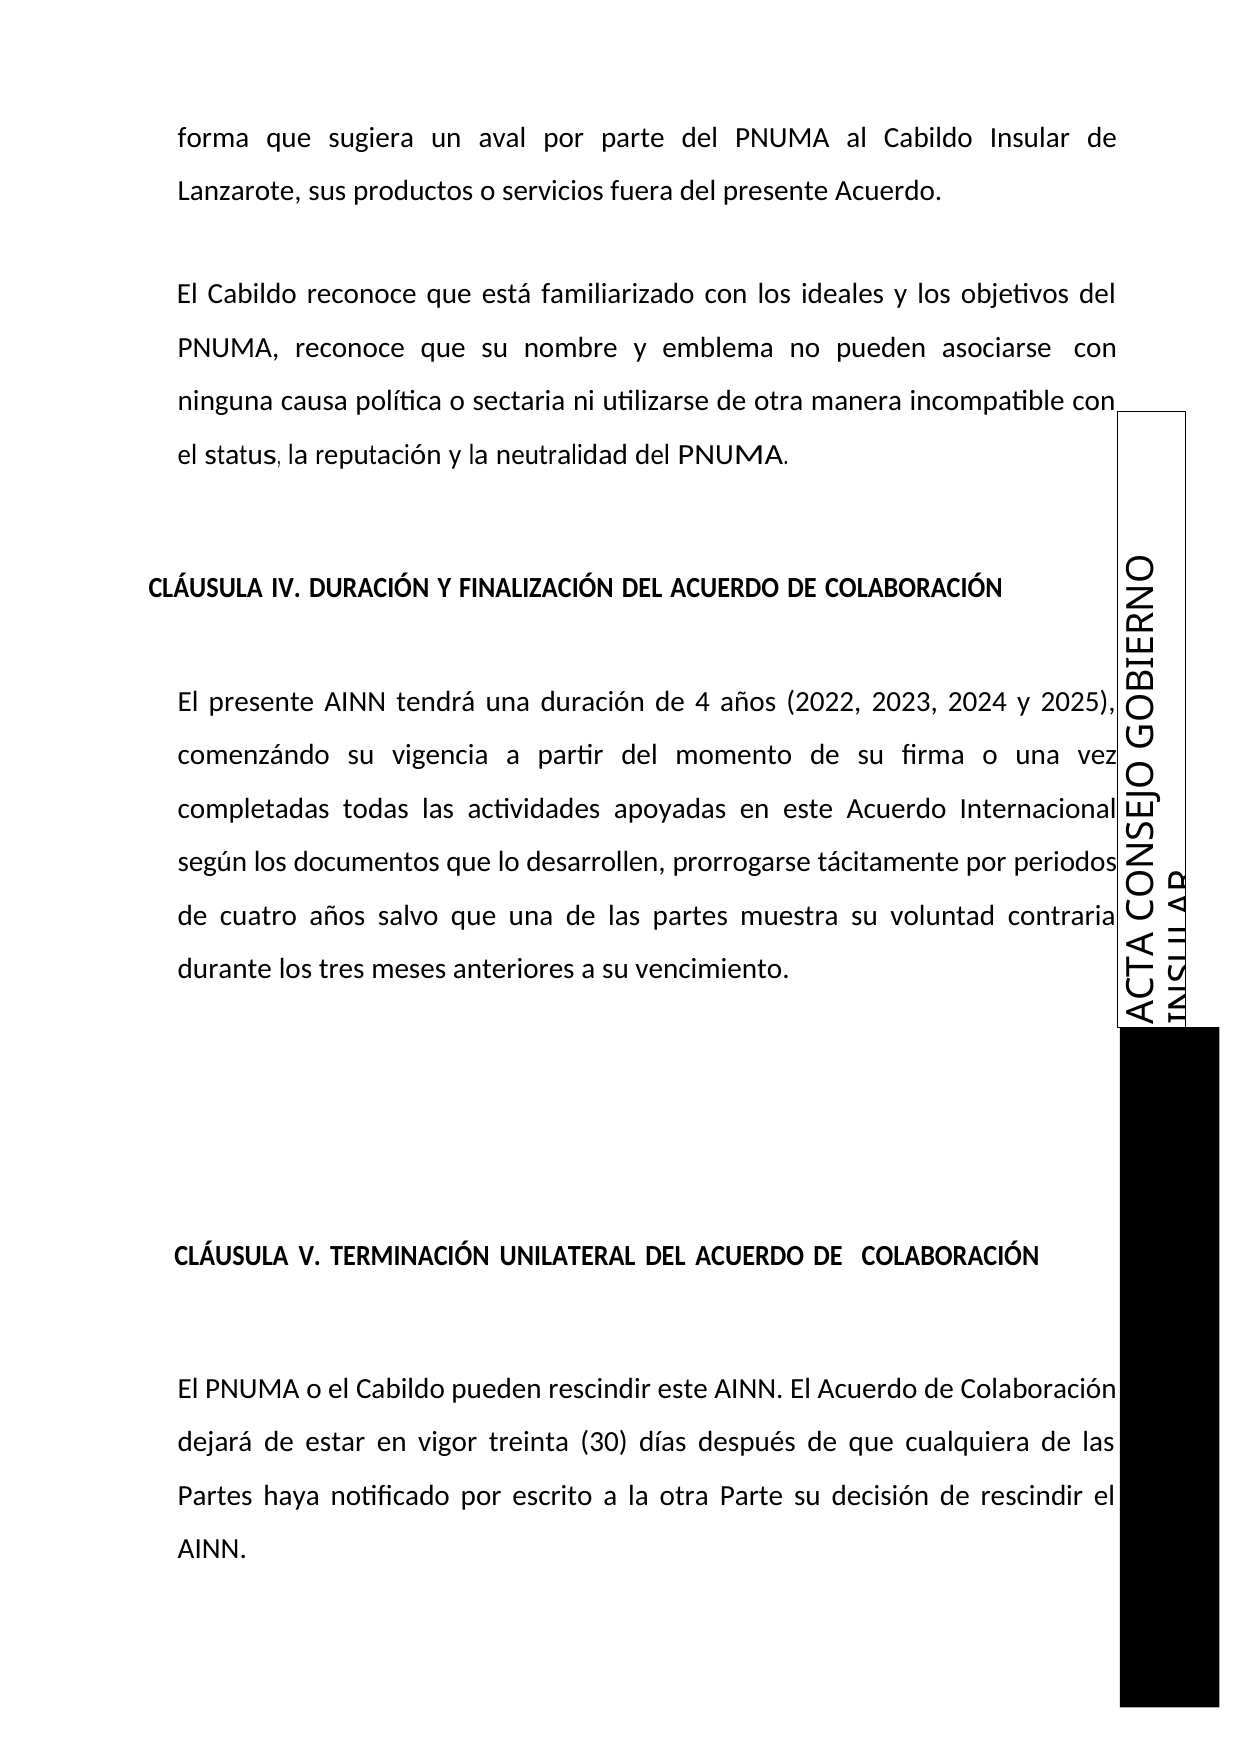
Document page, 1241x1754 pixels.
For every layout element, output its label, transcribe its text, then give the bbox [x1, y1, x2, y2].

text ACTA CONSEJO GOBIERNO INSULAR [1118, 414, 1183, 1027]
text CLÁUSULA IV. DURACIÓN Y FINALIZACIÓN DEL ACUERDO DE COLABORACIÓN [148, 569, 1117, 604]
text forma que sugiera un aval por parte del PNUMA al Cabildo Insular de Lanzarote, sus productos o servicios fuera del presente Acuerdo. [177, 119, 1117, 208]
text CLÁUSULA V. TERMINACIÓN UNILATERAL DEL ACUERDO DE COLABORACIÓN [174, 1237, 1119, 1273]
text El PNUMA o el Cabildo pueden rescindir este AINN. El Acuerdo de Colaboración dejará de estar en vigor treinta (30) días después de que cualquiera de las Partes haya notificado por escrito a la otra Parte su decisión de rescindir el AINN. [177, 1370, 1117, 1566]
text El Cabildo reconoce que está familiarizado con los ideales y los objetivos del PNUMA, reconoce que su nombre y emblema no pueden asociarse con ninguna causa política o sectaria ni utilizarse de otra manera incompatible con el status, la reputación y la neutralidad del PNUMA. [177, 276, 1117, 471]
text El presente AINN tendrá una duración de 4 años (2022, 2023, 2024 y 2025), comenzándo su vigencia a partir del momento de su firma o una vez completadas todas las actividades apoyadas en este Acuerdo Internacional según los documentos que lo desarrollen, prorrogarse tácitamente por periodos de cuatro años salvo que una de las partes muestra su voluntad contraria durante los tres meses anteriores a su vencimiento. [177, 683, 1117, 986]
